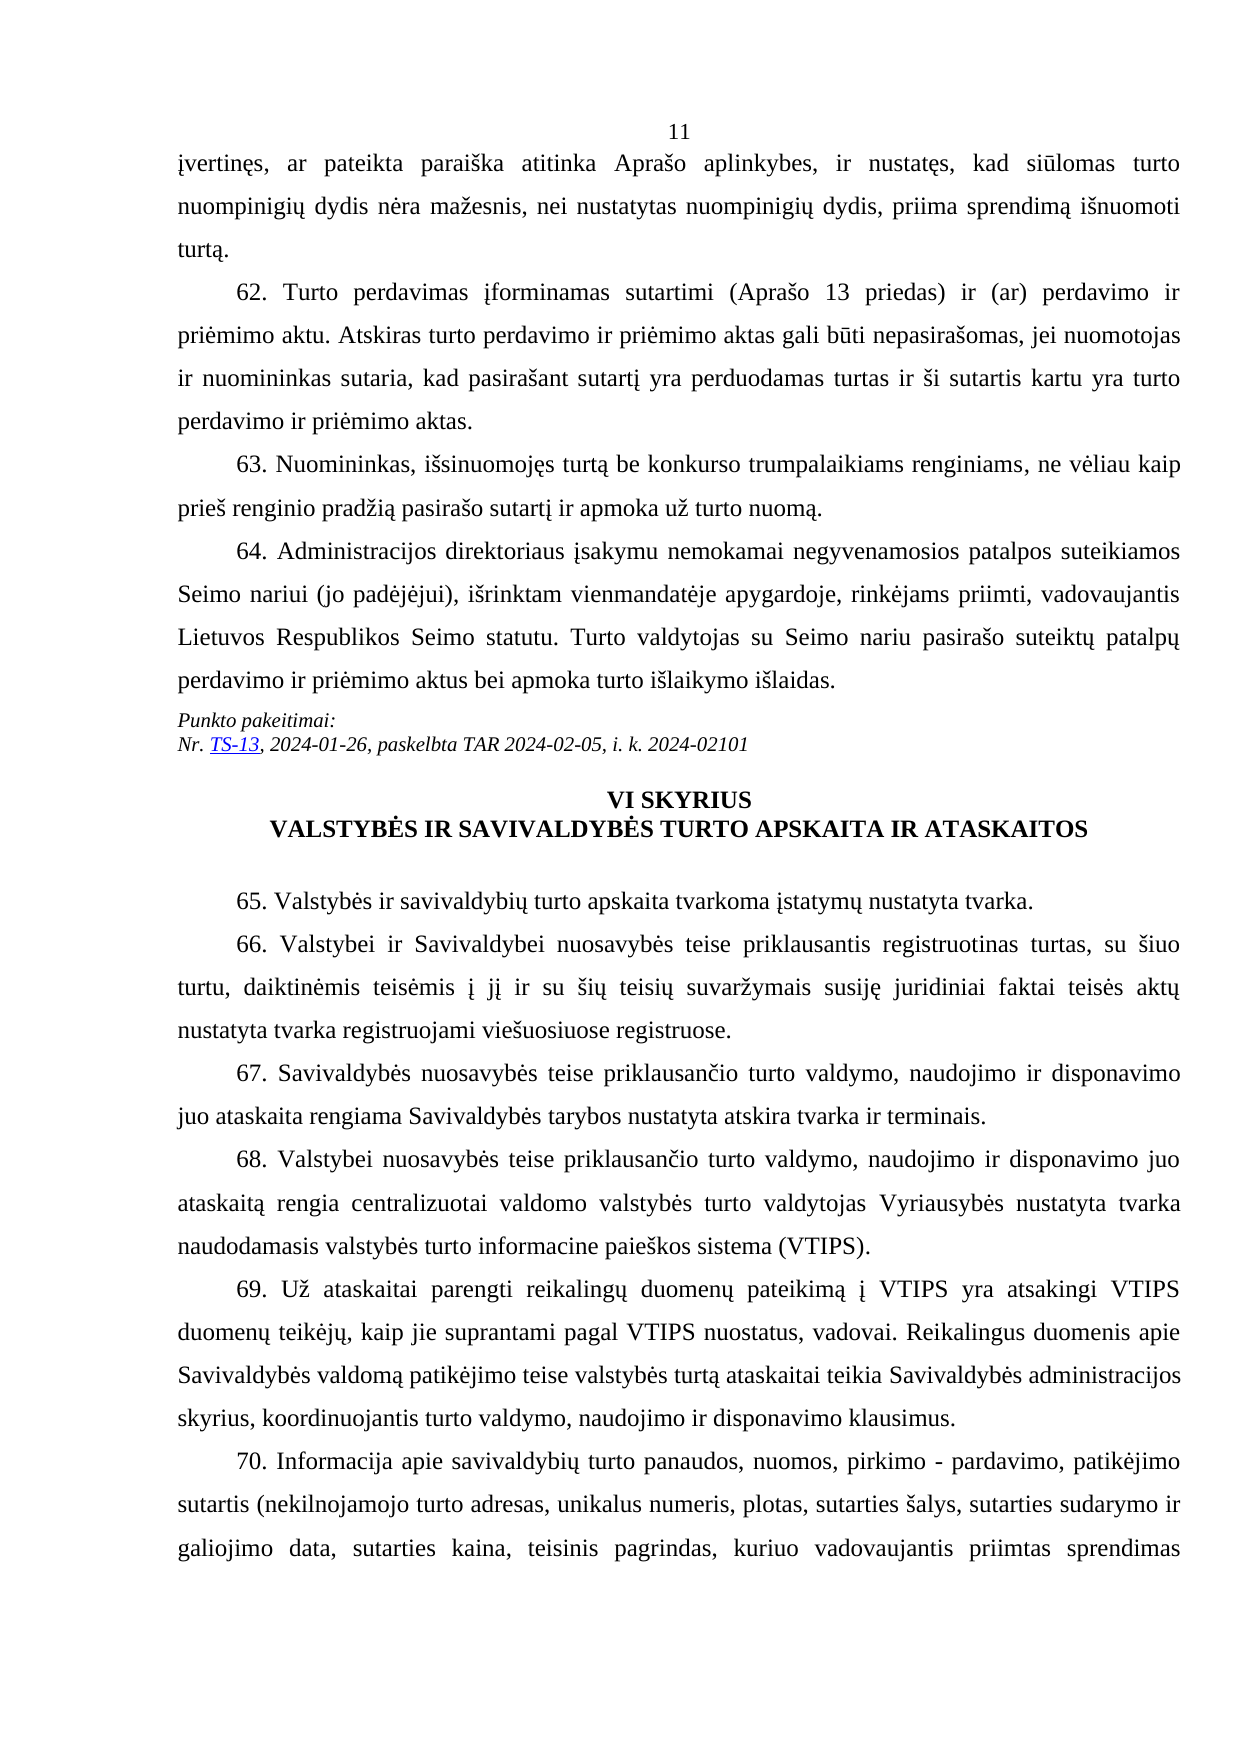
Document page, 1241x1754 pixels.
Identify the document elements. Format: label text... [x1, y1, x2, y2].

text Nr. TS-13, 2024-01-26, paskelbta TAR 2024-02-05, i. k. 2024-02101 [177, 732, 1181, 756]
text 70. Informacija apie savivaldybių turto panaudos, nuomos, pirkimo - pardavimo, patikėjimo sutartis (nekilnojamojo turto adresas, unikalus numeris, plotas, sutarties šalys, sutarties sudarymo ir galiojimo data, sutarties kaina, teisinis pagrindas, kuriuo vadovaujantis priimtas sprendimas [177, 1446, 1181, 1561]
text 67. Savivaldybės nuosavybės teise priklausančio turto valdymo, naudojimo ir disponavimo juo ataskaita rengiama Savivaldybės tarybos nustatyta atskira tvarka ir terminais. [177, 1058, 1181, 1130]
text 68. Valstybei nuosavybės teise priklausančio turto valdymo, naudojimo ir disponavimo juo ataskaitą rengia centralizuotai valdomo valstybės turto valdytojas Vyriausybės nustatyta tvarka naudodamasis valstybės turto informacine paieškos sistema (VTIPS). [177, 1144, 1181, 1259]
text VALSTYBĖS IR SAVIVALDYBĖS TURTO APSKAITA IR ATASKAITOS [177, 814, 1181, 843]
text 65. Valstybės ir savivaldybių turto apskaita tvarkoma įstatymų nustatyta tvarka. [177, 886, 1181, 914]
text 62. Turto perdavimas įforminamas sutartimi (Aprašo 13 priedas) ir (ar) perdavimo ir priėmimo aktu. Atskiras turto perdavimo ir priėmimo aktas gali būti nepasirašomas, jei nuomotojas ir nuomininkas sutaria, kad pasirašant sutartį yra perduodamas turtas ir ši sutartis kartu yra turto perdavimo ir priėmimo aktas. [177, 277, 1181, 435]
text 64. Administracijos direktoriaus įsakymu nemokamai negyvenamosios patalpos suteikiamos Seimo nariui (jo padėjėjui), išrinktam vienmandatėje apygardoje, rinkėjams priimti, vadovaujantis Lietuvos Respublikos Seimo statutu. Turto valdytojas su Seimo nariu pasirašo suteiktų patalpų perdavimo ir priėmimo aktus bei apmoka turto išlaikymo išlaidas. [177, 536, 1181, 694]
text 69. Už ataskaitai parengti reikalingų duomenų pateikimą į VTIPS yra atsakingi VTIPS duomenų teikėjų, kaip jie suprantami pagal VTIPS nuostatus, vadovai. Reikalingus duomenis apie Savivaldybės valdomą patikėjimo teise valstybės turtą ataskaitai teikia Savivaldybės administracijos skyrius, koordinuojantis turto valdymo, naudojimo ir disponavimo klausimus. [177, 1274, 1181, 1432]
text 63. Nuomininkas, išsinuomojęs turtą be konkurso trumpalaikiams renginiams, ne vėliau kaip prieš renginio pradžią pasirašo sutartį ir apmoka už turto nuomą. [177, 449, 1181, 521]
text įvertinęs, ar pateikta paraiška atitinka Aprašo aplinkybes, ir nustatęs, kad siūlomas turto nuompinigių dydis nėra mažesnis, nei nustatytas nuompinigių dydis, priima sprendimą išnuomoti turtą. [177, 148, 1181, 263]
text 66. Valstybei ir Savivaldybei nuosavybės teise priklausantis registruotinas turtas, su šiuo turtu, daiktinėmis teisėmis į jį ir su šių teisių suvaržymais susiję juridiniai faktai teisės aktų nustatyta tvarka registruojami viešuosiuose registruose. [177, 929, 1181, 1044]
text VI SKYRIUS [177, 785, 1181, 814]
text Punkto pakeitimai: [177, 708, 1181, 732]
